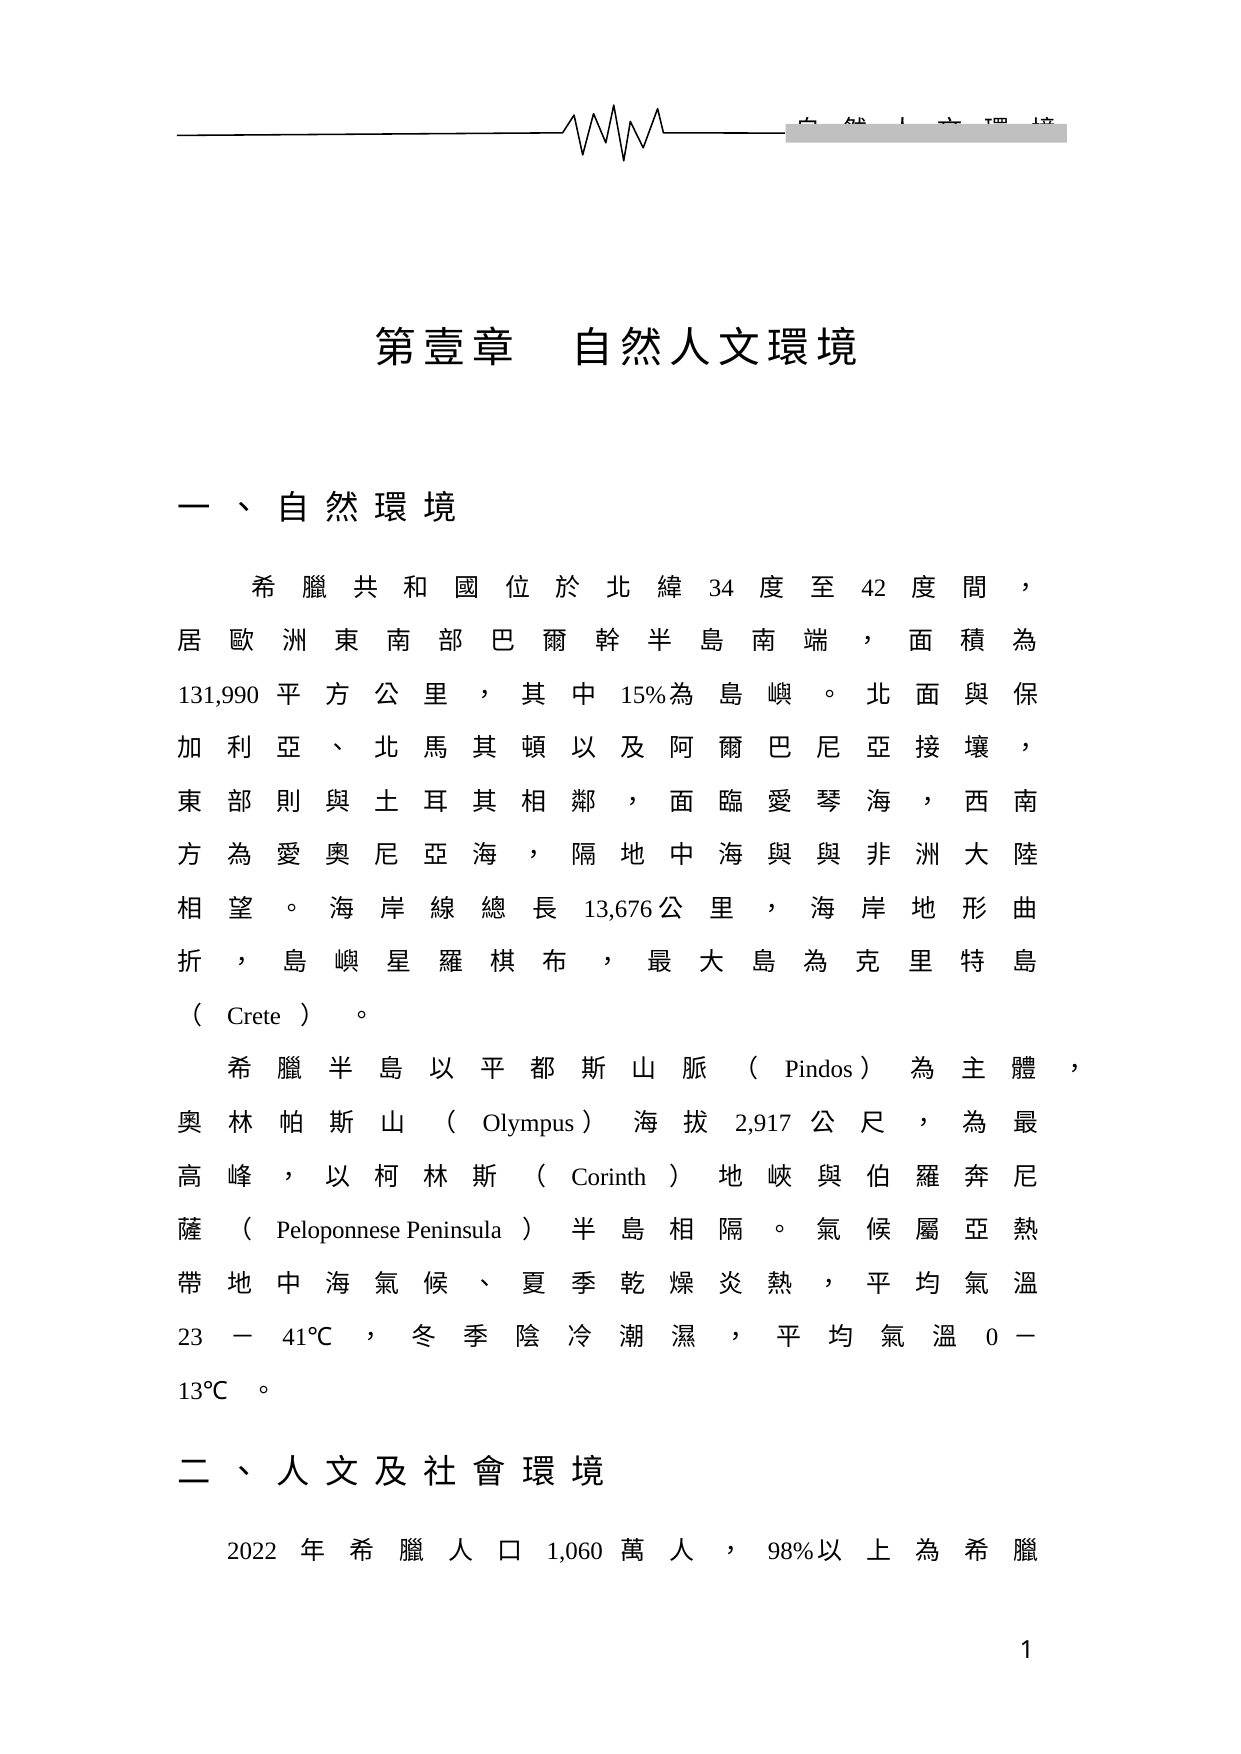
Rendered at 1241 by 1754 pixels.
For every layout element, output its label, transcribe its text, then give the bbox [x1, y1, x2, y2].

text 2022年希臘人口1,060萬人，98%以上為希臘人，其餘為土耳其及阿爾巴尼亞等少數民族。希臘官方語言為希臘語。古希臘人信奉的宗教為多神教，源於西元前8世紀荷馬史詩之前，至西元5-6世紀消失。著名的奧林匹斯12主神例如眾神之王宙斯、海神波塞頓、智慧女神雅典娜、太陽神阿波羅等。現代希臘的國教是東正教。希臘人的生老病死、婚喪嫁娶及日常生活都與東正教有著密切聯繫。希臘實行9年義務教育，公立中小學免費，全國共有高等教育機構38所，其中20所為綜合性大學，18所為技術教育學院。除頂尖大學外，部分學校教育水準不佳，許多希臘學生選擇到西歐國家接受高等教育。 [178, 1522, 1063, 1576]
text 希臘共和國位於北緯34度至42度間，居歐洲東南部巴爾幹半島南端，面積為131,990平方公里，其中15%為島嶼。北面與保加利亞、北馬其頓以及阿爾巴尼亞接壤，東部則與土耳其相鄰，面臨愛琴海，西南方為愛奧尼亞海，隔地中海與與非洲大陸相望。海岸線總長13,676公里，海岸地形曲折，島嶼星羅棋布，最大島為克里特島（Crete）。 [178, 558, 1063, 1040]
text 二、人文及社會環境 [178, 1442, 1063, 1495]
text 希臘半島以平都斯山脈（Pindos）為主體，奧林帕斯山（Olympus）海拔2,917公尺，為最高峰，以柯林斯（Corinth）地峽與伯羅奔尼薩（Peloponnese Peninsula）半島相隔。氣候屬亞熱帶地中海氣候、夏季乾燥炎熱，平均氣溫23－41℃，冬季陰冷潮濕，平均氣溫0－13℃。 [178, 1040, 1063, 1415]
text 一、自然環境 [178, 478, 1063, 532]
text 第壹章 自然人文環境 [178, 291, 1063, 398]
